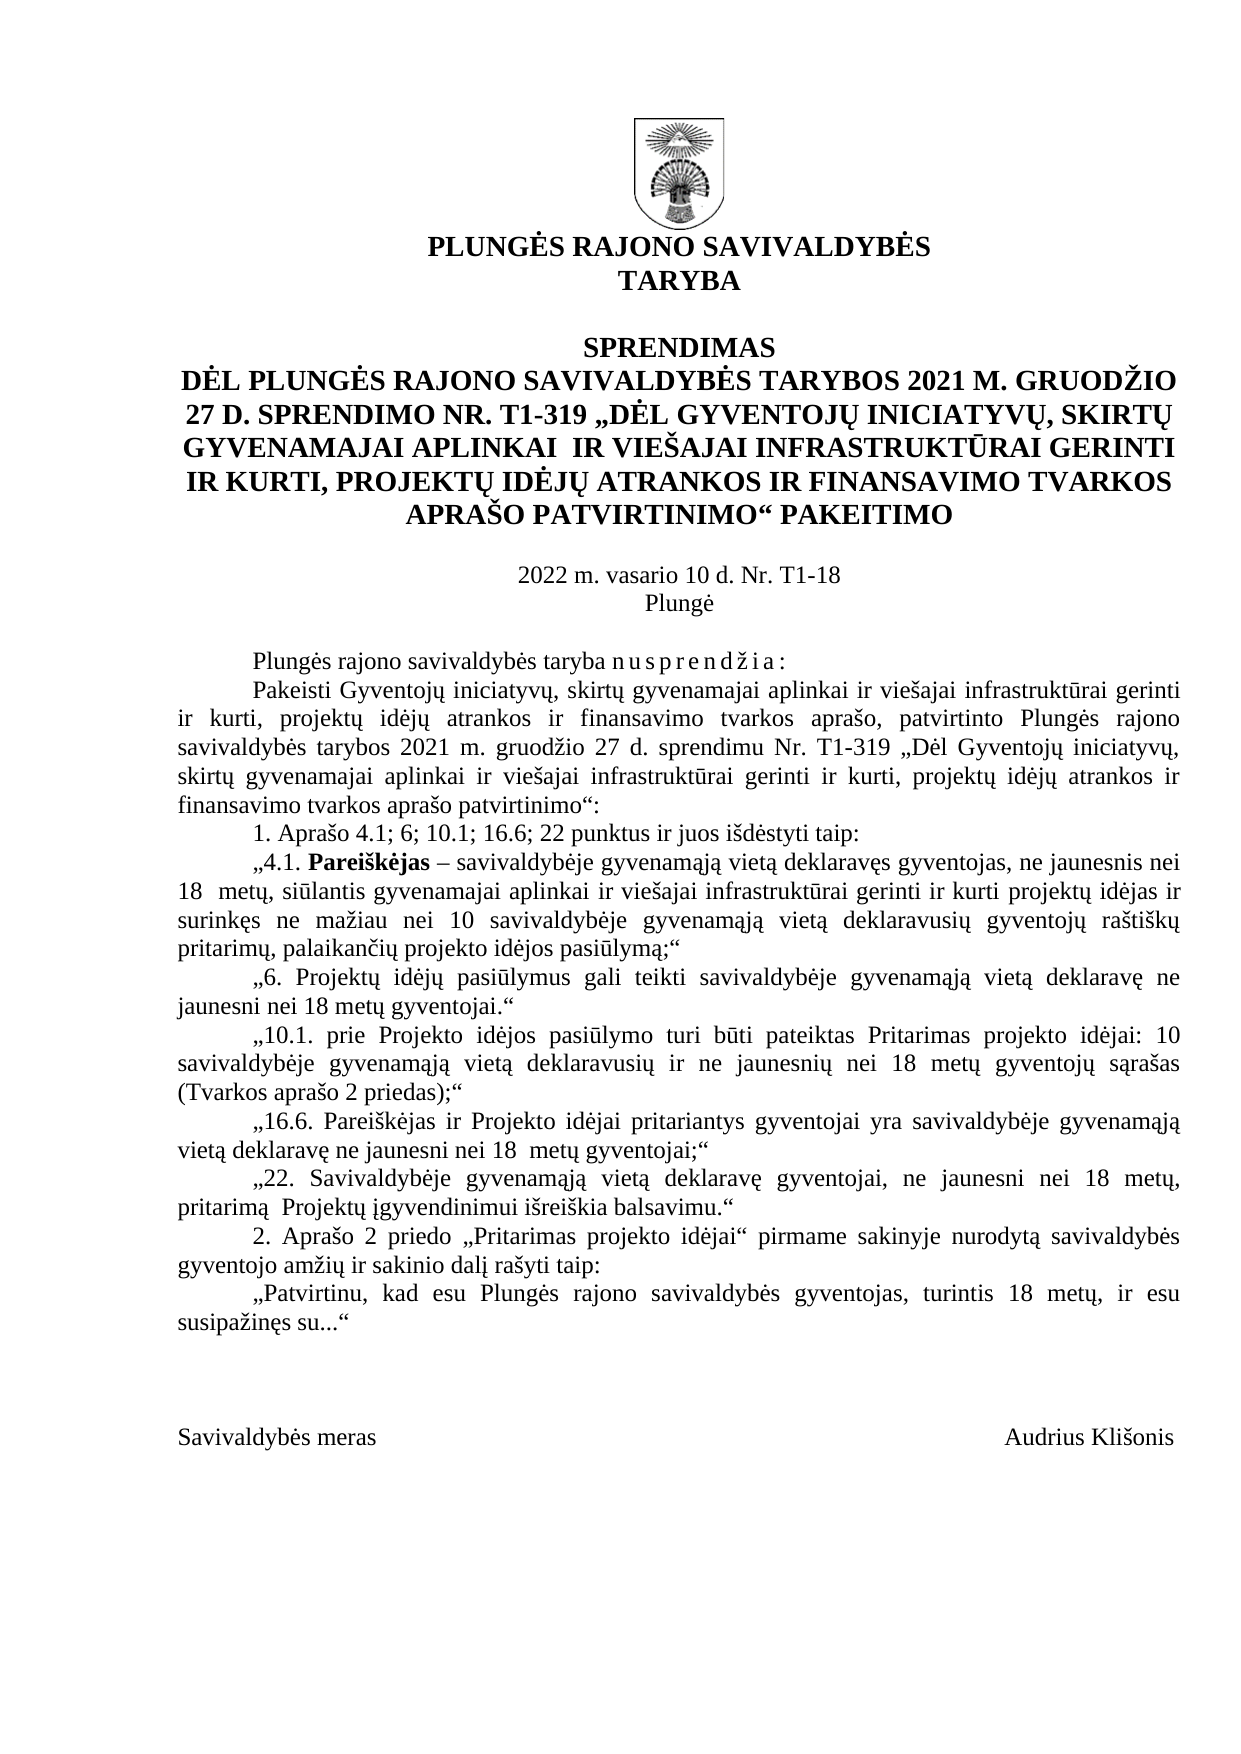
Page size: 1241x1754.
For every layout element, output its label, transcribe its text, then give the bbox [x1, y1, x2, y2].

text 2022 m. vasario 10 d. Nr. T1-18 [177, 560, 1181, 588]
text DĖL PLUNGĖS RAJONO SAVIVALDYBĖS TARYBOS 2021 M. GRUODŽIO 27 D. SPRENDIMO NR. T1-319 „DĖL GYVENTOJŲ INICIATYVŲ, SKIRTŲ GYVENAMAJAI APLINKAI IR VIEŠAJAI INFRASTRUKTŪRAI GERINTI IR KURTI, PROJEKTŲ IDĖJŲ ATRANKOS IR FINANSAVIMO TVARKOS APRAŠO PATVIRTINIMO“ PAKEITIMO [177, 363, 1181, 531]
text „22. Savivaldybėje gyvenamąją vietą deklaravę gyventojai, ne jaunesni nei 18 metų, pritarimą Projektų įgyvendinimui išreiškia balsavimu.“ [177, 1163, 1181, 1221]
text PLUNGĖS RAJONO SAVIVALDYBĖS [177, 229, 1181, 263]
text „16.6. Pareiškėjas ir Projekto idėjai pritariantys gyventojai yra savivaldybėje gyvenamąją vietą deklaravę ne jaunesni nei 18 metų gyventojai;“ [177, 1106, 1181, 1163]
text Savivaldybės meras Audrius Klišonis [177, 1422, 1181, 1451]
text „4.1. Pareiškėjas – savivaldybėje gyvenamąją vietą deklaravęs gyventojas, ne jaunesnis nei 18 metų, siūlantis gyvenamajai aplinkai ir viešajai infrastruktūrai gerinti ir kurti projektų idėjas ir surinkęs ne mažiau nei 10 savivaldybėje gyvenamąją vietą deklaravusių gyventojų raštiškų pritarimų, palaikančių projekto idėjos pasiūlymą;“ [177, 847, 1181, 962]
text „6. Projektų idėjų pasiūlymus gali teikti savivaldybėje gyvenamąją vietą deklaravę ne jaunesni nei 18 metų gyventojai.“ [177, 962, 1181, 1020]
text „10.1. prie Projekto idėjos pasiūlymo turi būti pateiktas Pritarimas projekto idėjai: 10 savivaldybėje gyvenamąją vietą deklaravusių ir ne jaunesnių nei 18 metų gyventojų sąrašas (Tvarkos aprašo 2 priedas);“ [177, 1020, 1181, 1106]
text Plungės rajono savivaldybės taryba nusprendžia: [177, 646, 1181, 675]
text SPRENDIMAS [177, 330, 1181, 363]
text 2. Aprašo 2 priedo „Pritarimas projekto idėjai“ pirmame sakinyje nurodytą savivaldybės gyventojo amžių ir sakinio dalį rašyti taip: [177, 1221, 1181, 1278]
text 1. Aprašo 4.1; 6; 10.1; 16.6; 22 punktus ir juos išdėstyti taip: [177, 818, 1181, 847]
text Pakeisti Gyventojų iniciatyvų, skirtų gyvenamajai aplinkai ir viešajai infrastruktūrai gerinti ir kurti, projektų idėjų atrankos ir finansavimo tvarkos aprašo, patvirtinto Plungės rajono savivaldybės tarybos 2021 m. gruodžio 27 d. sprendimu Nr. T1-319 „Dėl Gyventojų iniciatyvų, skirtų gyvenamajai aplinkai ir viešajai infrastruktūrai gerinti ir kurti, projektų idėjų atrankos ir finansavimo tvarkos aprašo patvirtinimo“: [177, 675, 1181, 818]
text TARYBA [177, 263, 1181, 296]
text Plungė [177, 588, 1181, 617]
text „Patvirtinu, kad esu Plungės rajono savivaldybės gyventojas, turintis 18 metų, ir esu susipažinęs su...“ [177, 1278, 1181, 1336]
